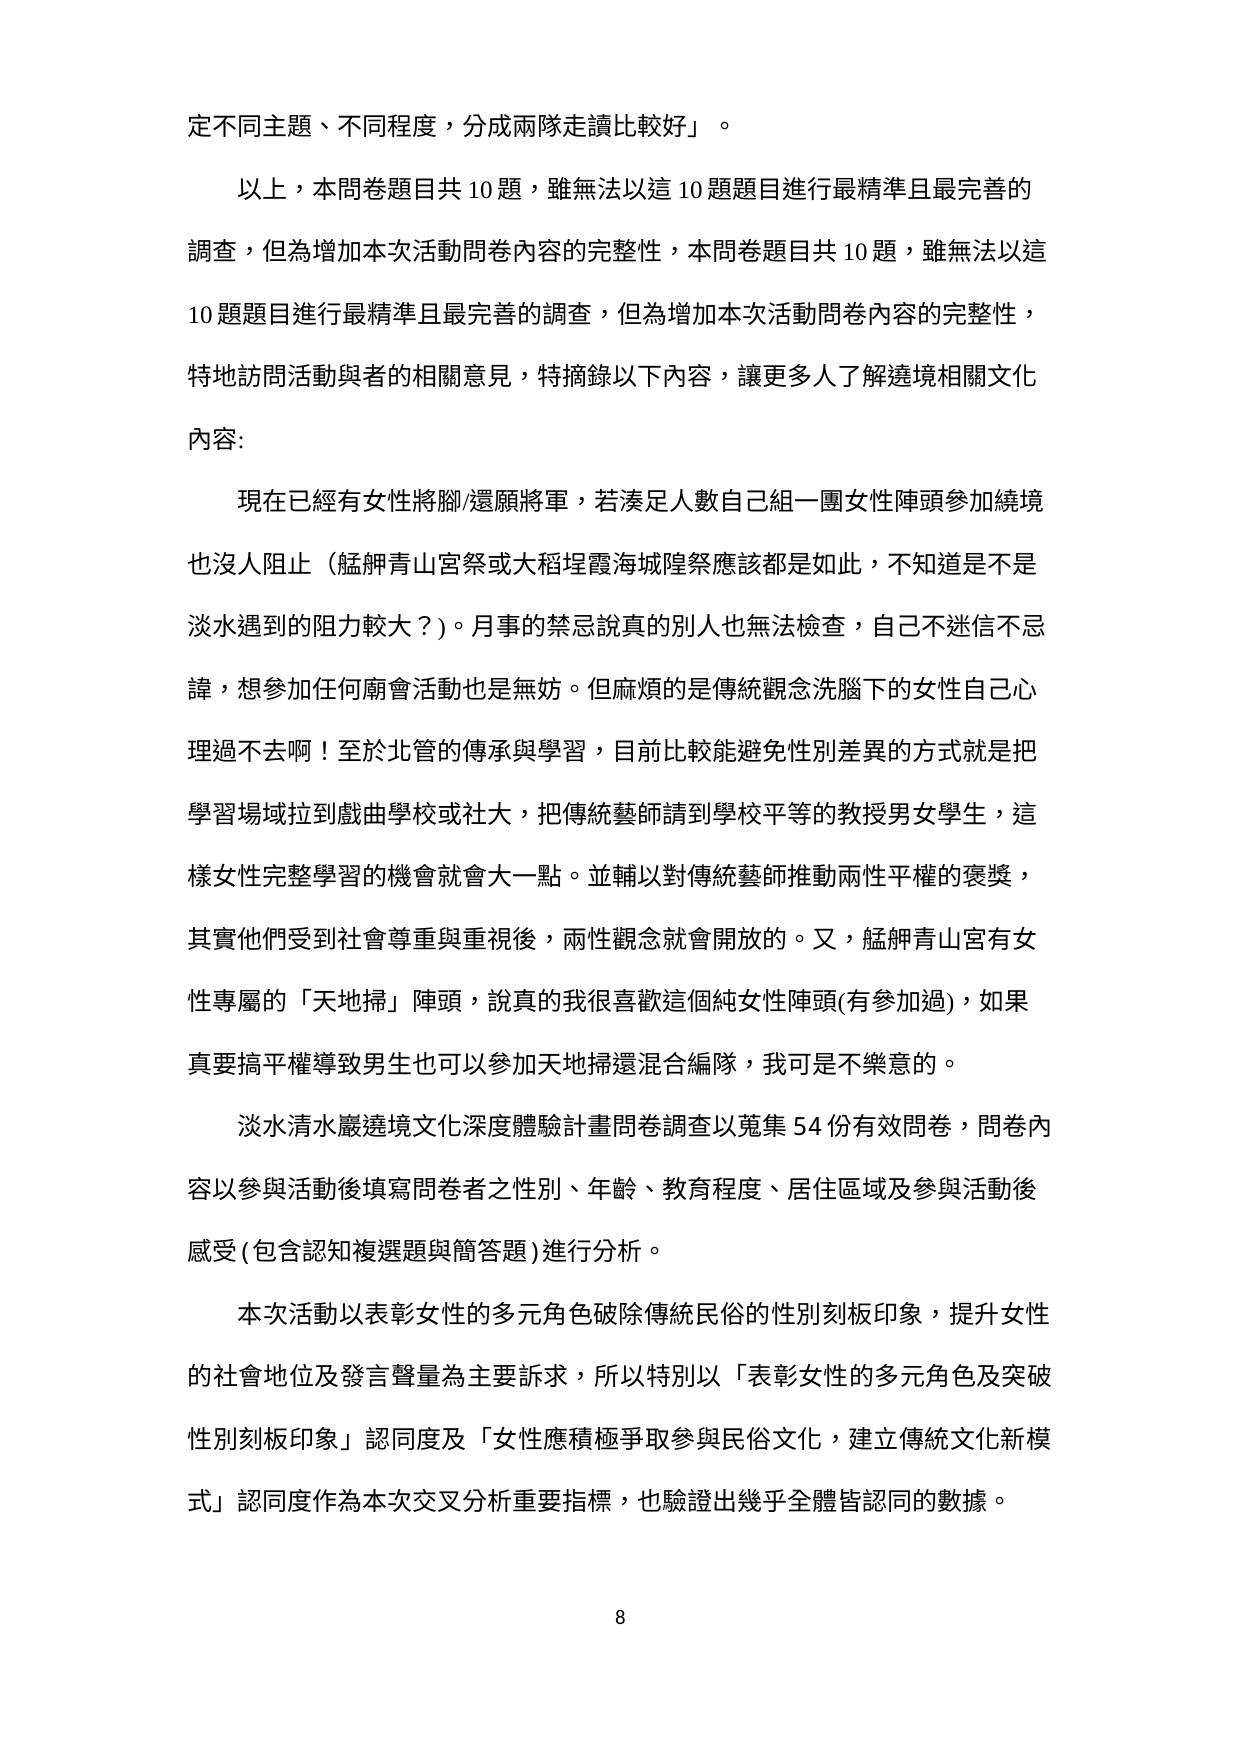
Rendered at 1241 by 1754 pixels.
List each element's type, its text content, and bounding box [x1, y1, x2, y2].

text 淡水清水巖遶境文化深度體驗計畫問卷調查以蒐集54份有效問卷，問卷內容以參與活動後填寫問卷者之性別、年齡、教育程度、居住區域及參與活動後感受(包含認知複選題與簡答題)進行分析。 [187, 1083, 1053, 1271]
text 以上，本問卷題目共10題，雖無法以這10題題目進行最精準且最完善的調查，但為增加本次活動問卷內容的完整性，本問卷題目共10題，雖無法以這10題題目進行最精準且最完善的調查，但為增加本次活動問卷內容的完整性，特地訪問活動與者的相關意見，特摘錄以下內容，讓更多人了解遶境相關文化內容: [187, 146, 1053, 458]
text 本次活動以表彰女性的多元角色破除傳統民俗的性別刻板印象，提升女性的社會地位及發言聲量為主要訴求，所以特別以「表彰女性的多元角色及突破性別刻板印象」認同度及「女性應積極爭取參與民俗文化，建立傳統文化新模式」認同度作為本次交叉分析重要指標，也驗證出幾乎全體皆認同的數據。 [187, 1271, 1053, 1521]
text 現在已經有女性將腳/還願將軍，若湊足人數自己組一團女性陣頭參加繞境也沒人阻止（艋舺青山宮祭或大稻埕霞海城隍祭應該都是如此，不知道是不是淡水遇到的阻力較大？)。月事的禁忌說真的別人也無法檢查，自己不迷信不忌諱，想參加任何廟會活動也是無妨。但麻煩的是傳統觀念洗腦下的女性自己心理過不去啊！至於北管的傳承與學習，目前比較能避免性別差異的方式就是把學習場域拉到戲曲學校或社大，把傳統藝師請到學校平等的教授男女學生，這樣女性完整學習的機會就會大一點。並輔以對傳統藝師推動兩性平權的褒獎，其實他們受到社會尊重與重視後，兩性觀念就會開放的。又，艋舺青山宮有女性專屬的「天地掃」陣頭，說真的我很喜歡這個純女性陣頭(有參加過)，如果真要搞平權導致男生也可以參加天地掃還混合編隊，我可是不樂意的。 [187, 458, 1053, 1083]
text 定不同主題、不同程度，分成兩隊走讀比較好」。 [187, 83, 1053, 146]
